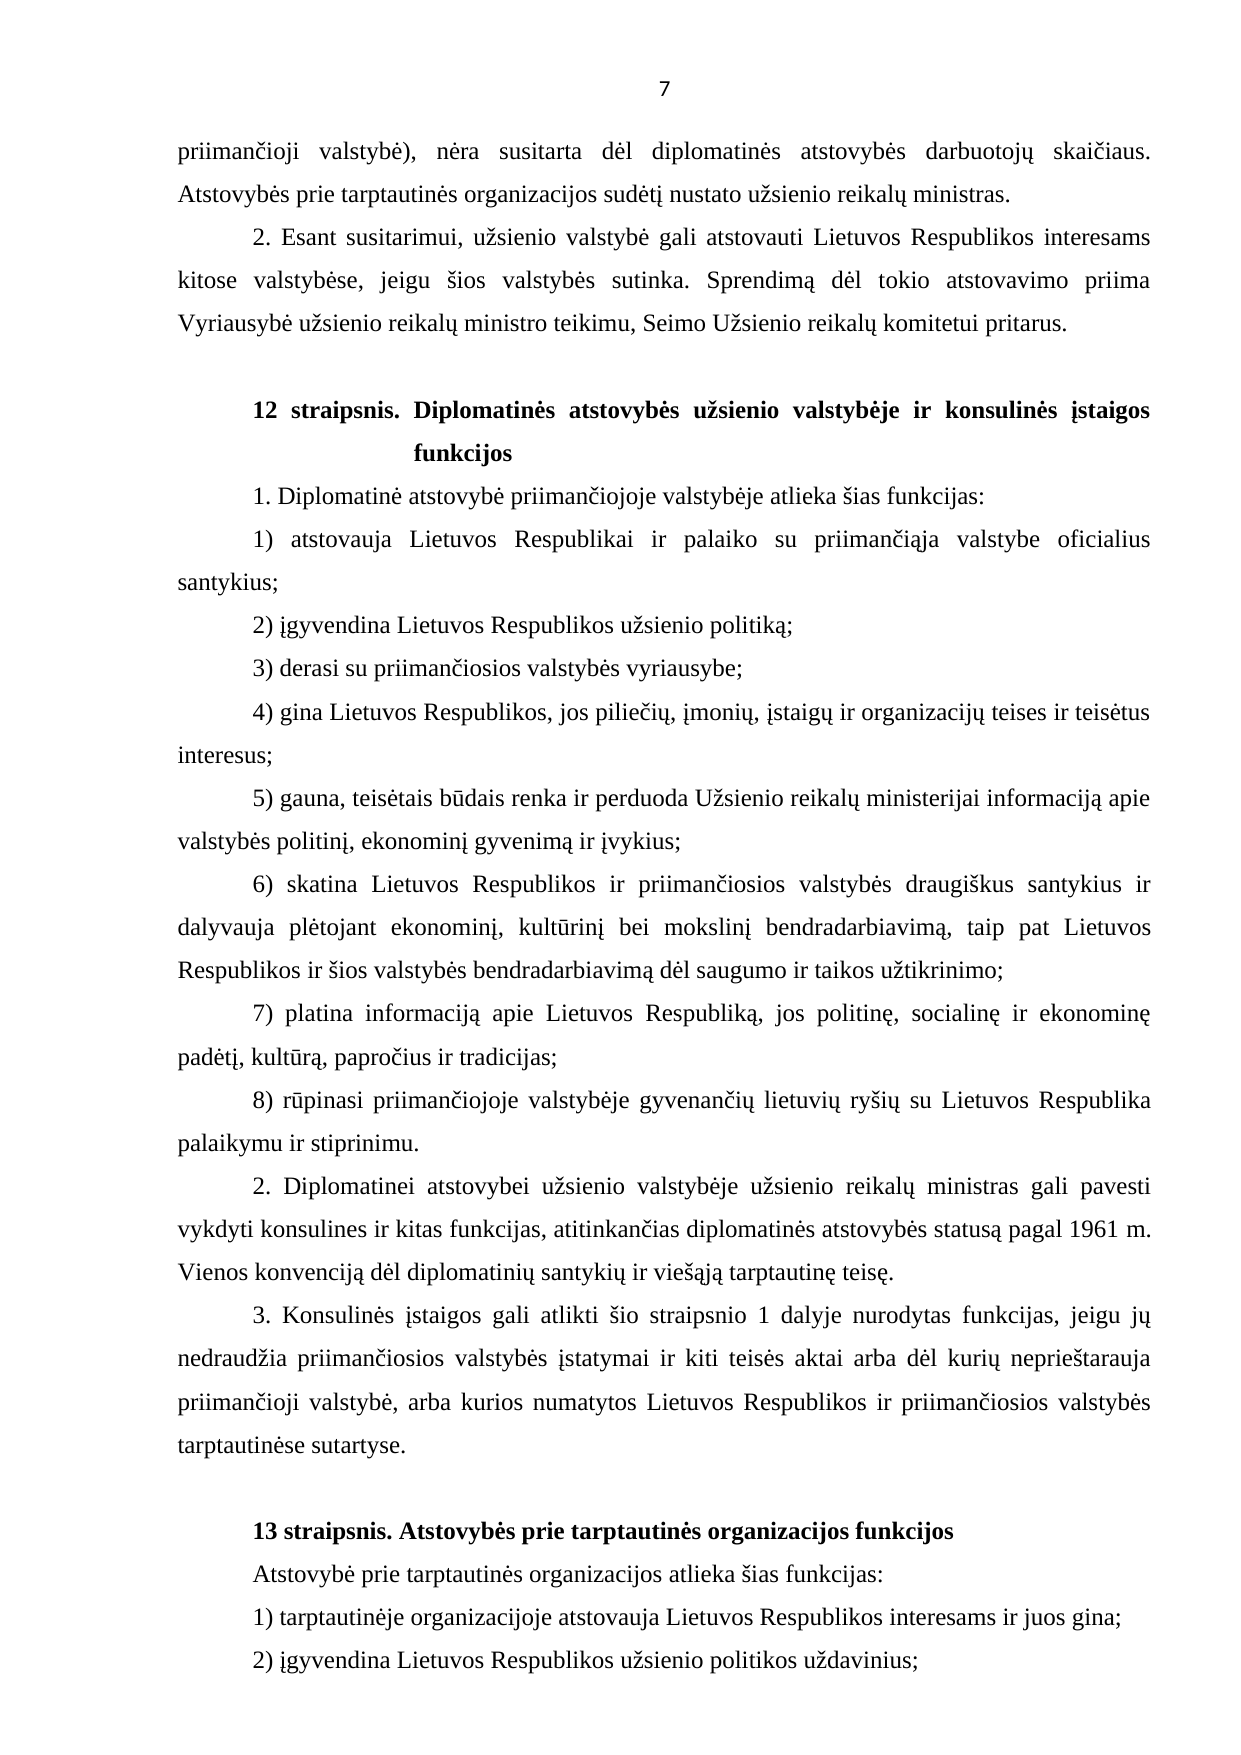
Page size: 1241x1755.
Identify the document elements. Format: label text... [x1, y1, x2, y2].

text 2) įgyvendina Lietuvos Respublikos užsienio politiką; [177, 610, 1152, 639]
text 2) įgyvendina Lietuvos Respublikos užsienio politikos uždavinius; [177, 1645, 1152, 1674]
text 6) skatina Lietuvos Respublikos ir priimančiosios valstybės draugiškus santykius ir dalyvauja plėtojant ekonominį, kultūrinį bei mokslinį bendradarbiavimą, taip pat Lietuvos Respublikos ir šios valstybės bendradarbiavimą dėl saugumo ir taikos užtikrinimo; [177, 869, 1152, 984]
text 3. Konsulinės įstaigos gali atlikti šio straipsnio 1 dalyje nurodytas funkcijas, jeigu jų nedraudžia priimančiosios valstybės įstatymai ir kiti teisės aktai arba dėl kurių neprieštarauja priimančioji valstybė, arba kurios numatytos Lietuvos Respublikos ir priimančiosios valstybės tarptautinėse sutartyse. [177, 1300, 1152, 1458]
text 13 straipsnis. Atstovybės prie tarptautinės organizacijos funkcijos [177, 1516, 1152, 1545]
text 1) tarptautinėje organizacijoje atstovauja Lietuvos Respublikos interesams ir juos gina; [177, 1602, 1152, 1631]
text 8) rūpinasi priimančiojoje valstybėje gyvenančių lietuvių ryšių su Lietuvos Respublika palaikymu ir stiprinimu. [177, 1085, 1152, 1157]
text 4) gina Lietuvos Respublikos, jos piliečių, įmonių, įstaigų ir organizacijų teises ir teisėtus interesus; [177, 697, 1152, 768]
text 1) atstovauja Lietuvos Respublikai ir palaiko su priimančiąja valstybe oficialius santykius; [177, 524, 1152, 596]
text 7) platina informaciją apie Lietuvos Respubliką, jos politinę, socialinę ir ekonominę padėtį, kultūrą, papročius ir tradicijas; [177, 998, 1152, 1070]
text priimančioji valstybė), nėra susitarta dėl diplomatinės atstovybės darbuotojų skaičiaus. Atstovybės prie tarptautinės organizacijos sudėtį nustato užsienio reikalų ministras. [177, 136, 1152, 208]
text Atstovybė prie tarptautinės organizacijos atlieka šias funkcijas: [177, 1559, 1152, 1588]
text 2. Diplomatinei atstovybei užsienio valstybėje užsienio reikalų ministras gali pavesti vykdyti konsulines ir kitas funkcijas, atitinkančias diplomatinės atstovybės statusą pagal 1961 m. Vienos konvenciją dėl diplomatinių santykių ir viešąją tarptautinę teisę. [177, 1171, 1152, 1286]
text 5) gauna, teisėtais būdais renka ir perduoda Užsienio reikalų ministerijai informaciją apie valstybės politinį, ekonominį gyvenimą ir įvykius; [177, 783, 1152, 855]
text 12 straipsnis. Diplomatinės atstovybės užsienio valstybėje ir konsulinės įstaigos funkcijos [252, 395, 1152, 467]
text 2. Esant susitarimui, užsienio valstybė gali atstovauti Lietuvos Respublikos interesams kitose valstybėse, jeigu šios valstybės sutinka. Sprendimą dėl tokio atstovavimo priima Vyriausybė užsienio reikalų ministro teikimu, Seimo Užsienio reikalų komitetui pritarus. [177, 222, 1152, 337]
text 3) derasi su priimančiosios valstybės vyriausybe; [177, 653, 1152, 682]
text 1. Diplomatinė atstovybė priimančiojoje valstybėje atlieka šias funkcijas: [177, 481, 1152, 510]
